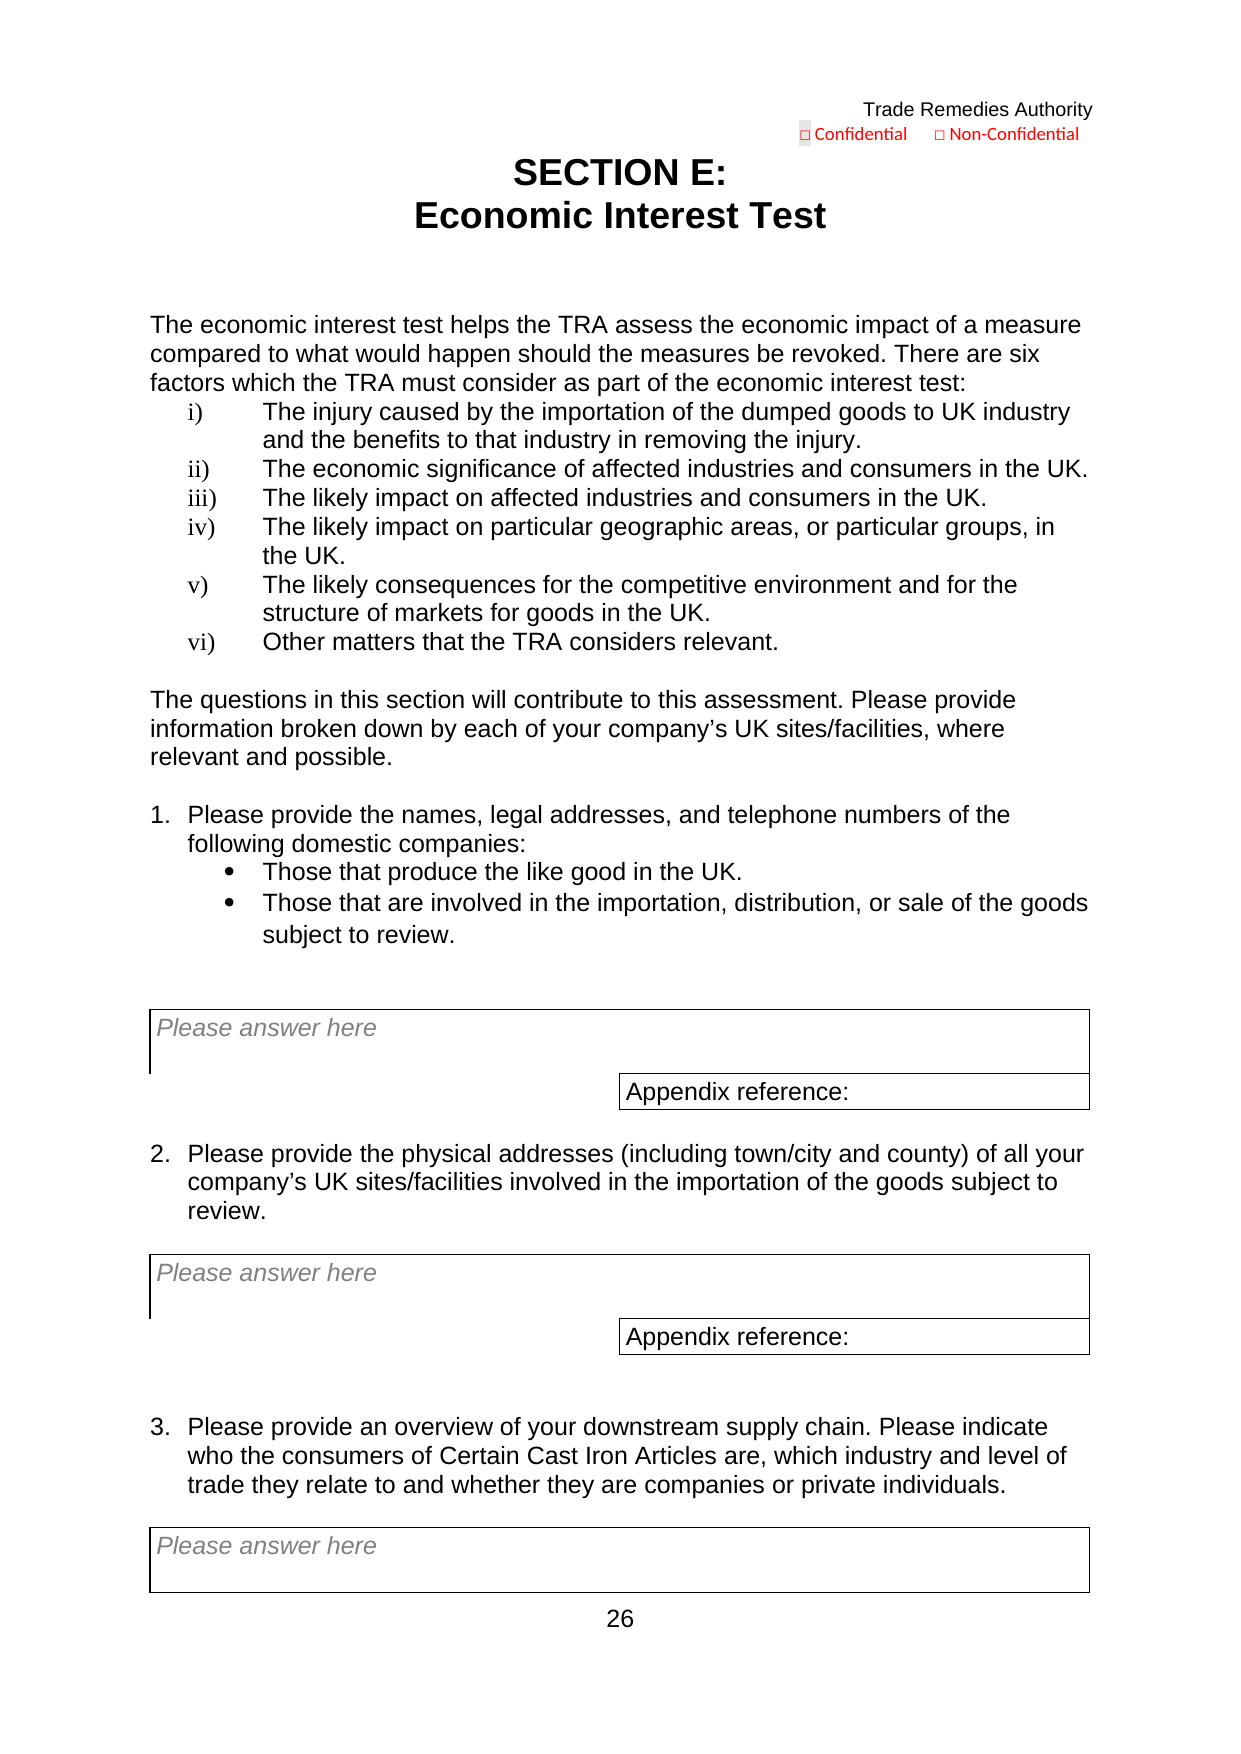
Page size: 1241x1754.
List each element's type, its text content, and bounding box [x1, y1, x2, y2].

list Other matters that the TRA considers relevant. [187, 627, 1090, 656]
table_header Please answer here [151, 1255, 1089, 1318]
list Please provide an overview of your downstream supply chain. Please indicate who the consumers of Certain Cast Iron Articles are, which industry and level of trade they relate to and whether they are companies or private individuals. [150, 1412, 1090, 1498]
list Those that produce the like good in the UK. [225, 857, 1090, 886]
text The questions in this section will contribute to this assessment. Please provide information broken down by each of your company’s UK sites/facilities, where relevant and possible. [150, 685, 1090, 771]
list Please provide the physical addresses (including town/city and county) of all your company’s UK sites/facilities involved in the importation of the goods subject to review. [150, 1139, 1090, 1225]
table_header Please answer here [151, 1010, 1089, 1073]
list The likely impact on affected industries and consumers in the UK. [187, 483, 1090, 512]
table_cell [150, 1074, 619, 1109]
table_cell Appendix reference: [620, 1074, 1089, 1109]
table_cell [150, 1319, 619, 1354]
table_cell Appendix reference: [620, 1319, 1089, 1354]
list The economic significance of affected industries and consumers in the UK. [187, 454, 1090, 483]
list The likely impact on particular geographic areas, or particular groups, in the UK. [187, 512, 1090, 569]
text The economic interest test helps the TRA assess the economic impact of a measure compared to what would happen should the measures be revoked. There are six factors which the TRA must consider as part of the economic interest test: [150, 310, 1090, 397]
subtitle SECTION E: Economic Interest Test [150, 150, 1090, 236]
list Those that are involved in the importation, distribution, or sale of the goods subject to review. [225, 888, 1090, 948]
table_header Please answer here [151, 1528, 1089, 1592]
list Please provide the names, legal addresses, and telephone numbers of the following domestic companies: [150, 800, 1090, 857]
list The injury caused by the importation of the dumped goods to UK industry and the benefits to that industry in removing the injury. [187, 397, 1090, 454]
list The likely consequences for the competitive environment and for the structure of markets for goods in the UK. [187, 569, 1090, 627]
